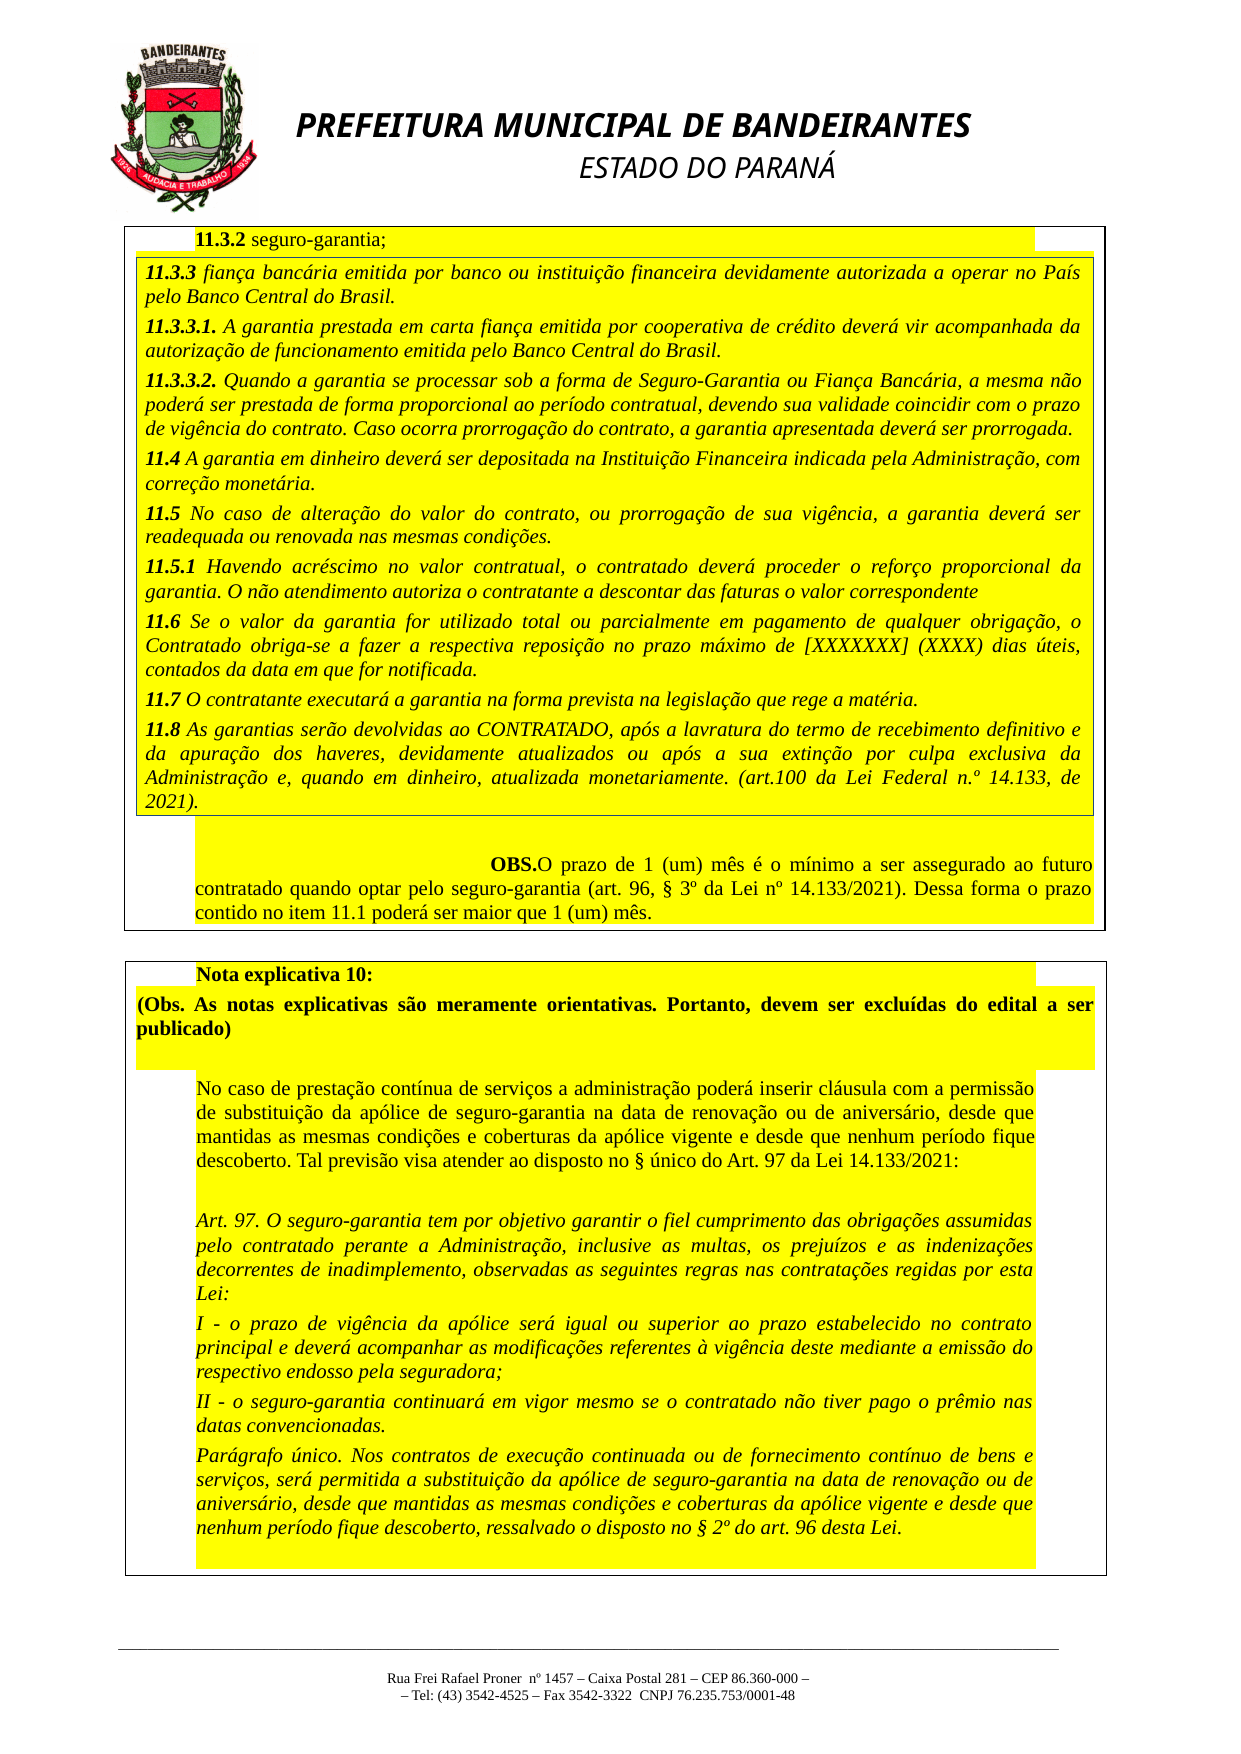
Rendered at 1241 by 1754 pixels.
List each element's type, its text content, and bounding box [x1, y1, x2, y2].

picture [109, 43, 259, 221]
table_header 11.3.2 seguro-garantia; 11.3.3 fiança bancária emitida por banco ou instituição financeira devidamente autorizada a operar no País pelo Banco Central do Brasil. 11.3.3.1. A garantia prestada em carta fiança emitida por cooperativa de crédito deverá vir acompanhada da autorização de funcionamento emitida pelo Banco Central do Brasil. 11.3.3.2. Quando a garantia se processar sob a forma de Seguro-Garantia ou Fiança Bancária, a mesma não poderá ser prestada de forma proporcional ao período contratual, devendo sua validade coincidir com o prazo de vigência do contrato. Caso ocorra prorrogação do contrato, a garantia apresentada deverá ser prorrogada. 11.4 A garantia em dinheiro deverá ser depositada na Instituição Financeira indicada pela Administração, com correção monetária. 11.5 No caso de alteração do valor do contrato, ou prorrogação de sua vigência, a garantia deverá ser readequada ou renovada nas mesmas condições. 11.5.1 Havendo acréscimo no valor contratual, o contratado deverá proceder o reforço proporcional da garantia. O não atendimento autoriza o contratante a descontar das faturas o valor correspondente 11.6 Se o valor da garantia for utilizado total ou parcialmente em pagamento de qualquer obrigação, o Contratado obriga-se a fazer a respectiva reposição no prazo máximo de [XXXXXXX] (XXXX) dias úteis, contados da data em que for notificada. 11.7 O contratante executará a garantia na forma prevista na legislação que rege a matéria. 11.8 As garantias serão devolvidas ao CONTRATADO, após a lavratura do termo de recebimento definitivo e da apuração dos haveres, devidamente atualizados ou após a sua extinção por culpa exclusiva da Administração e, quando em dinheiro, atualizada monetariamente. (art.100 da Lei Federal n.º 14.133, de 2021). OBS.O prazo de 1 (um) mês é o mínimo a ser assegurado ao futuro contratado quando optar pelo seguro-garantia (art. 96, § 3º da Lei nº 14.133/2021). Dessa forma o prazo contido no item 11.1 poderá ser maior que 1 (um) mês. [125, 227, 1104, 930]
table_header Nota explicativa 10: (Obs. As notas explicativas são meramente orientativas. Portanto, devem ser excluídas do edital a ser publicado) No caso de prestação contínua de serviços a administração poderá inserir cláusula com a permissão de substituição da apólice de seguro-garantia na data de renovação ou de aniversário, desde que mantidas as mesmas condições e coberturas da apólice vigente e desde que nenhum período fique descoberto. Tal previsão visa atender ao disposto no § único do Art. 97 da Lei 14.133/2021: Art. 97. O seguro-garantia tem por objetivo garantir o fiel cumprimento das obrigações assumidas pelo contratado perante a Administração, inclusive as multas, os prejuízos e as indenizações decorrentes de inadimplemento, observadas as seguintes regras nas contratações regidas por esta Lei: I - o prazo de vigência da apólice será igual ou superior ao prazo estabelecido no contrato principal e deverá acompanhar as modificações referentes à vigência deste mediante a emissão do respectivo endosso pela seguradora; II - o seguro-garantia continuará em vigor mesmo se o contratado não tiver pago o prêmio nas datas convencionadas. Parágrafo único. Nos contratos de execução continuada ou de fornecimento contínuo de bens e serviços, será permitida a substituição da apólice de seguro-garantia na data de renovação ou de aniversário, desde que mantidas as mesmas condições e coberturas da apólice vigente e desde que nenhum período fique descoberto, ressalvado o disposto no § 2º do art. 96 desta Lei. [126, 962, 1106, 1575]
